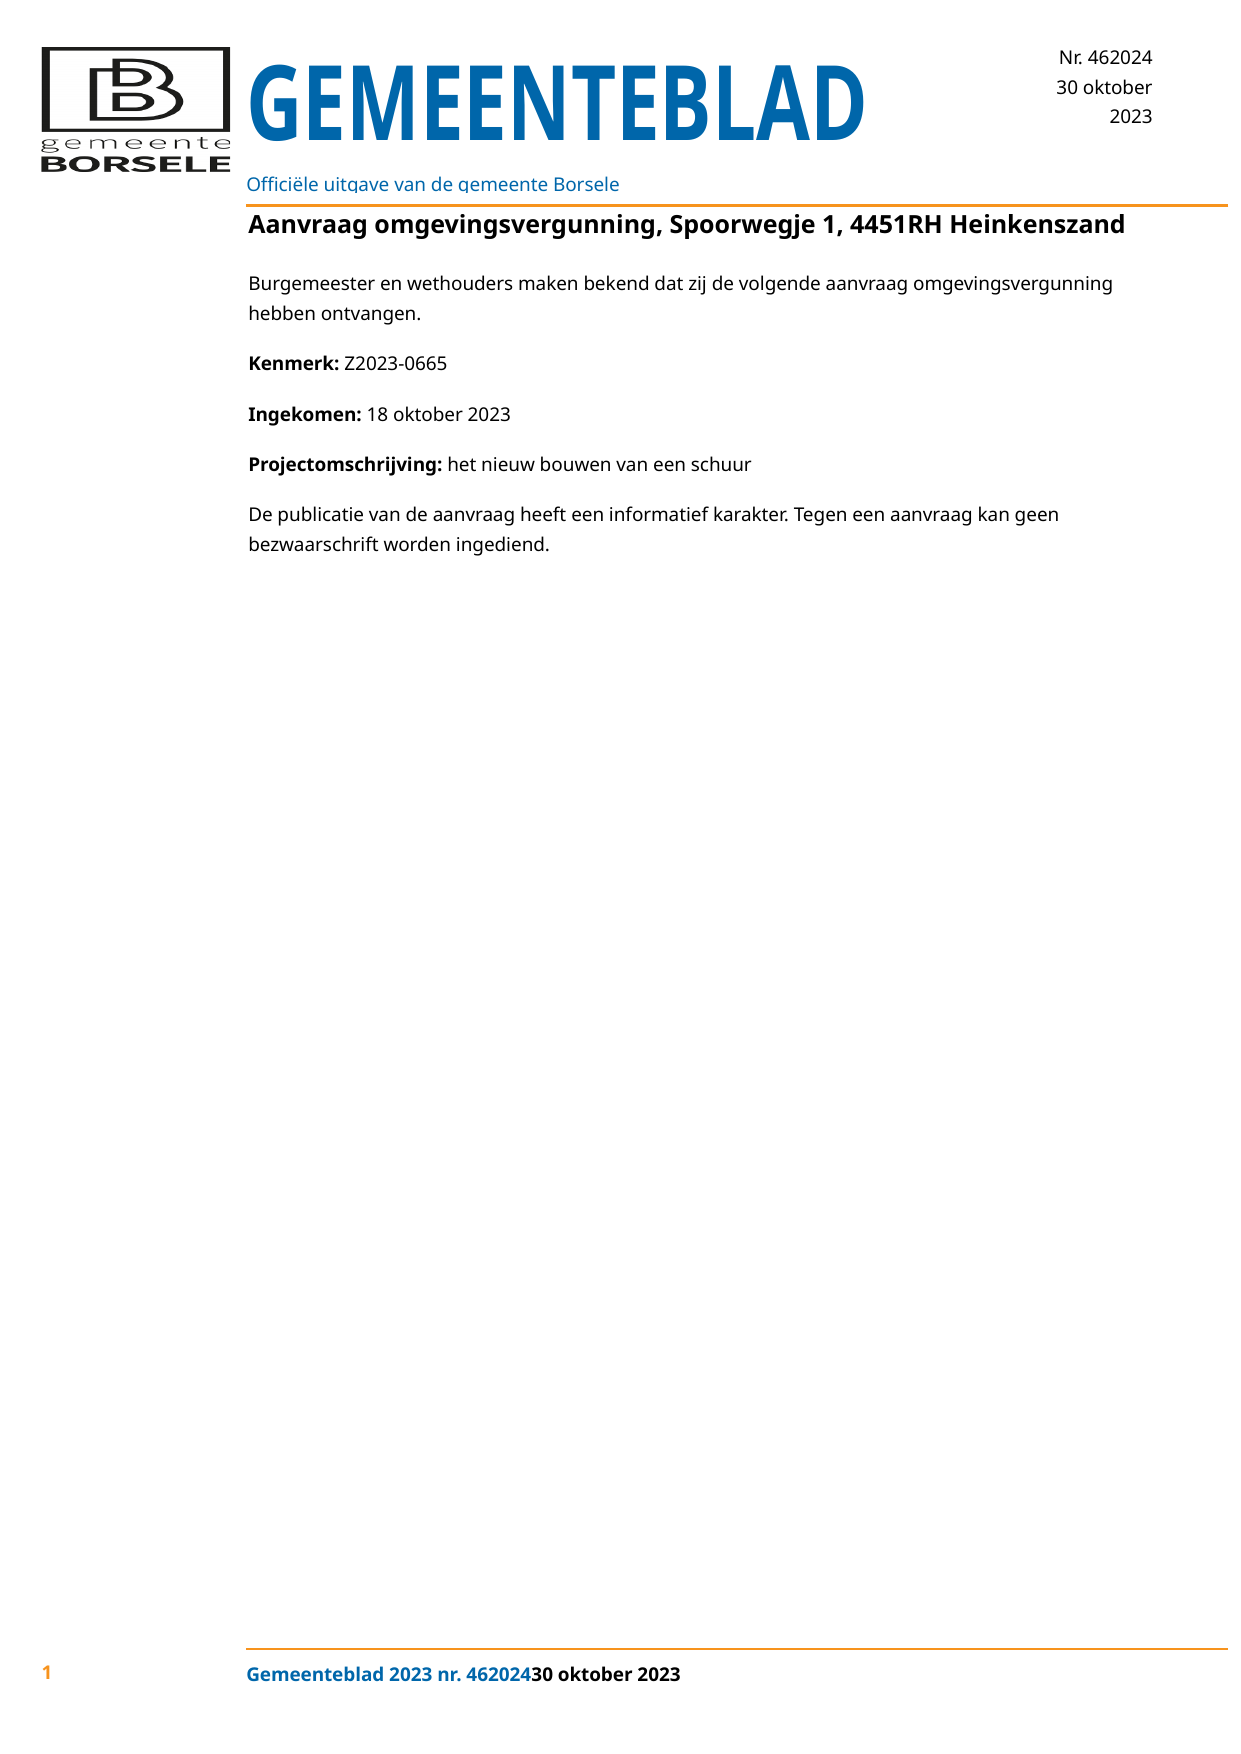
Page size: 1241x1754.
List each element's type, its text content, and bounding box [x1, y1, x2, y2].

text Kenmerk: Z2023-0665 [248, 350, 1152, 376]
text De publicatie van de aanvraag heeft een informatief karakter. Tegen een aanvraag kan geen bezwaarschrift worden ingediend. [248, 502, 1152, 557]
picture [41, 47, 231, 172]
text Burgemeester en wethouders maken bekend dat zij de volgende aanvraag omgevingsvergunning hebben ontvangen. [248, 270, 1152, 326]
text Aanvraag omgevingsvergunning, Spoorwegje 1, 4451RH Heinkenszand [248, 207, 1152, 241]
text Ingekomen: 18 oktober 2023 [248, 401, 1152, 426]
text Projectomschrijving: het nieuw bouwen van een schuur [248, 451, 1152, 477]
